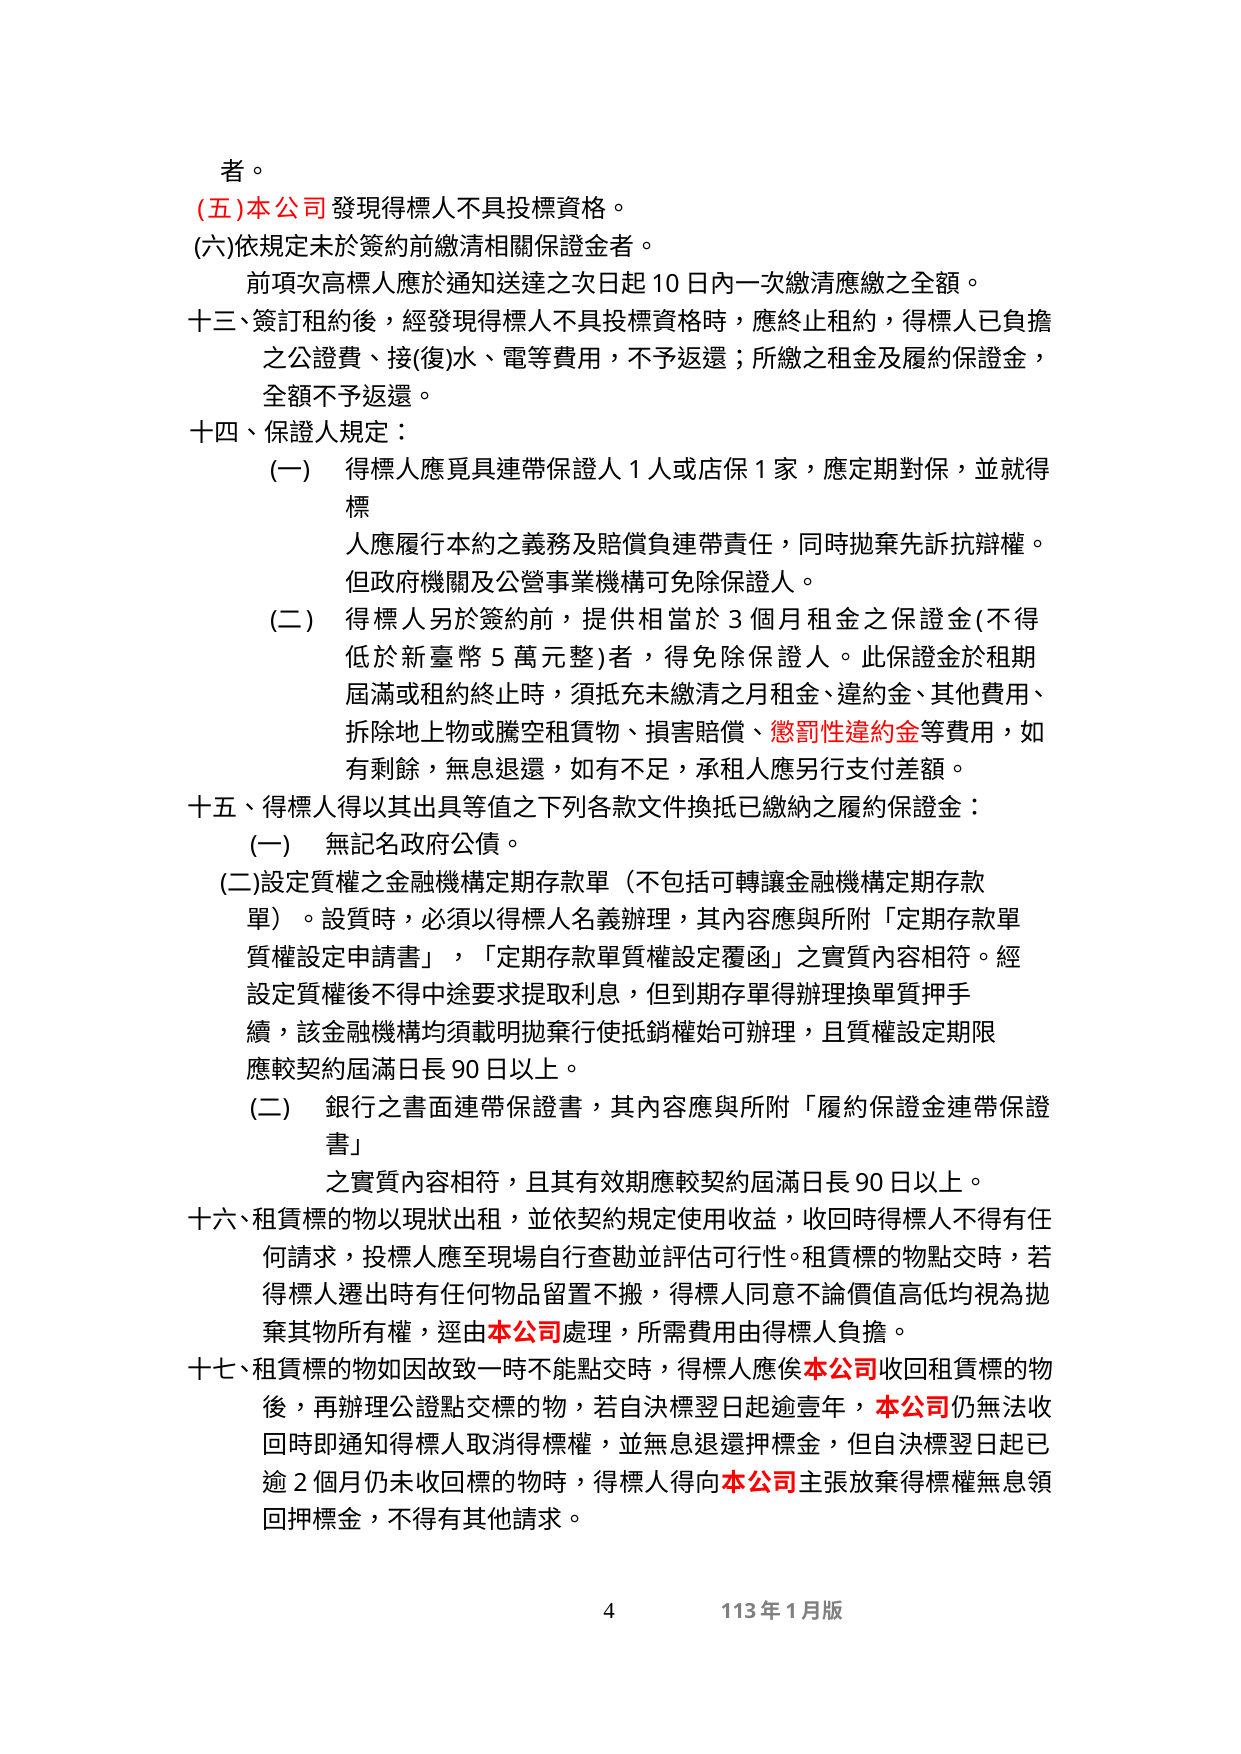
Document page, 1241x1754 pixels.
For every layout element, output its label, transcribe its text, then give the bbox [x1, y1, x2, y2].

text 十三、簽訂租約後，經發現得標人不具投標資格時，應終止租約，得標人已負擔之公證費、接(復)水、電等費用，不予返還；所繳之租金及履約保證金，全額不予返還。 [187, 300, 1053, 412]
text 十五、得標人得以其出具等值之下列各款文件換抵已繳納之履約保證金： [187, 786, 1053, 824]
list 得標人應覓具連帶保證人1人或店保1家，應定期對保，並就得標 [270, 449, 1051, 524]
text 前項次高標人應於通知送達之次日起10日內一次繳清應繳之全額。 [246, 262, 1053, 300]
text 續，該金融機構均須載明拋棄行使抵銷權始可辦理，且質權設定期限 [187, 1011, 1051, 1049]
text 十七、租賃標的物如因故致一時不能點交時，得標人應俟本公司收回租賃標的物後，再辦理公證點交標的物，若自決標翌日起逾壹年，本公司仍無法收回時即通知得標人取消得標權，並無息退還押標金，但自決標翌日起已逾2個月仍未收回標的物時，得標人得向本公司主張放棄得標權無息領回押標金，不得有其他請求。 [187, 1349, 1053, 1536]
text 十六、租賃標的物以現狀出租，並依契約規定使用收益，收回時得標人不得有任何請求，投標人應至現場自行查勘並評估可行性。租賃標的物點交時，若得標人遷出時有任何物品留置不搬，得標人同意不論價值高低均視為拋棄其物所有權，逕由本公司處理，所需費用由得標人負擔。 [187, 1199, 1053, 1349]
list 無記名政府公債。 [250, 824, 1051, 861]
text 十四、保證人規定： [189, 412, 1053, 449]
text (六)依規定未於簽約前繳清相關保證金者。 [187, 225, 1051, 262]
text (五)本公司發現得標人不具投標資格。 [187, 187, 1051, 225]
list 得標人另於簽約前，提供相當於3個月租金之保證金(不得低於新臺幣5萬元整)者，得免除保證人。此保證金於租期屆滿或租約終止時，須抵充未繳清之月租金、違約金、其他費用、拆除地上物或騰空租賃物、損害賠償、懲罰性違約金等費用，如有剩餘，無息退還，如有不足，承租人應另行支付差額。 [270, 599, 1047, 786]
text 應較契約屆滿日長90日以上。 [187, 1049, 1051, 1086]
text 單）。設質時，必須以得標人名義辦理，其內容應與所附「定期存款單 [187, 899, 1051, 936]
text 質權設定申請書」，「定期存款單質權設定覆函」之實質內容相符。經 [187, 936, 1051, 974]
text 設定質權後不得中途要求提取利息，但到期存單得辦理換單質押手 [187, 974, 1051, 1011]
text (二)設定質權之金融機構定期存款單（不包括可轉讓金融機構定期存款 [187, 861, 1051, 899]
text 人應履行本約之義務及賠償負連帶責任，同時拋棄先訴抗辯權。但政府機關及公營事業機構可免除保證人。 [345, 524, 1051, 599]
text 之實質內容相符，且其有效期應較契約屆滿日長90日以上。 [325, 1161, 1051, 1199]
text 者。 [187, 150, 1051, 187]
list 銀行之書面連帶保證書，其內容應與所附「履約保證金連帶保證書」 [250, 1086, 1051, 1161]
